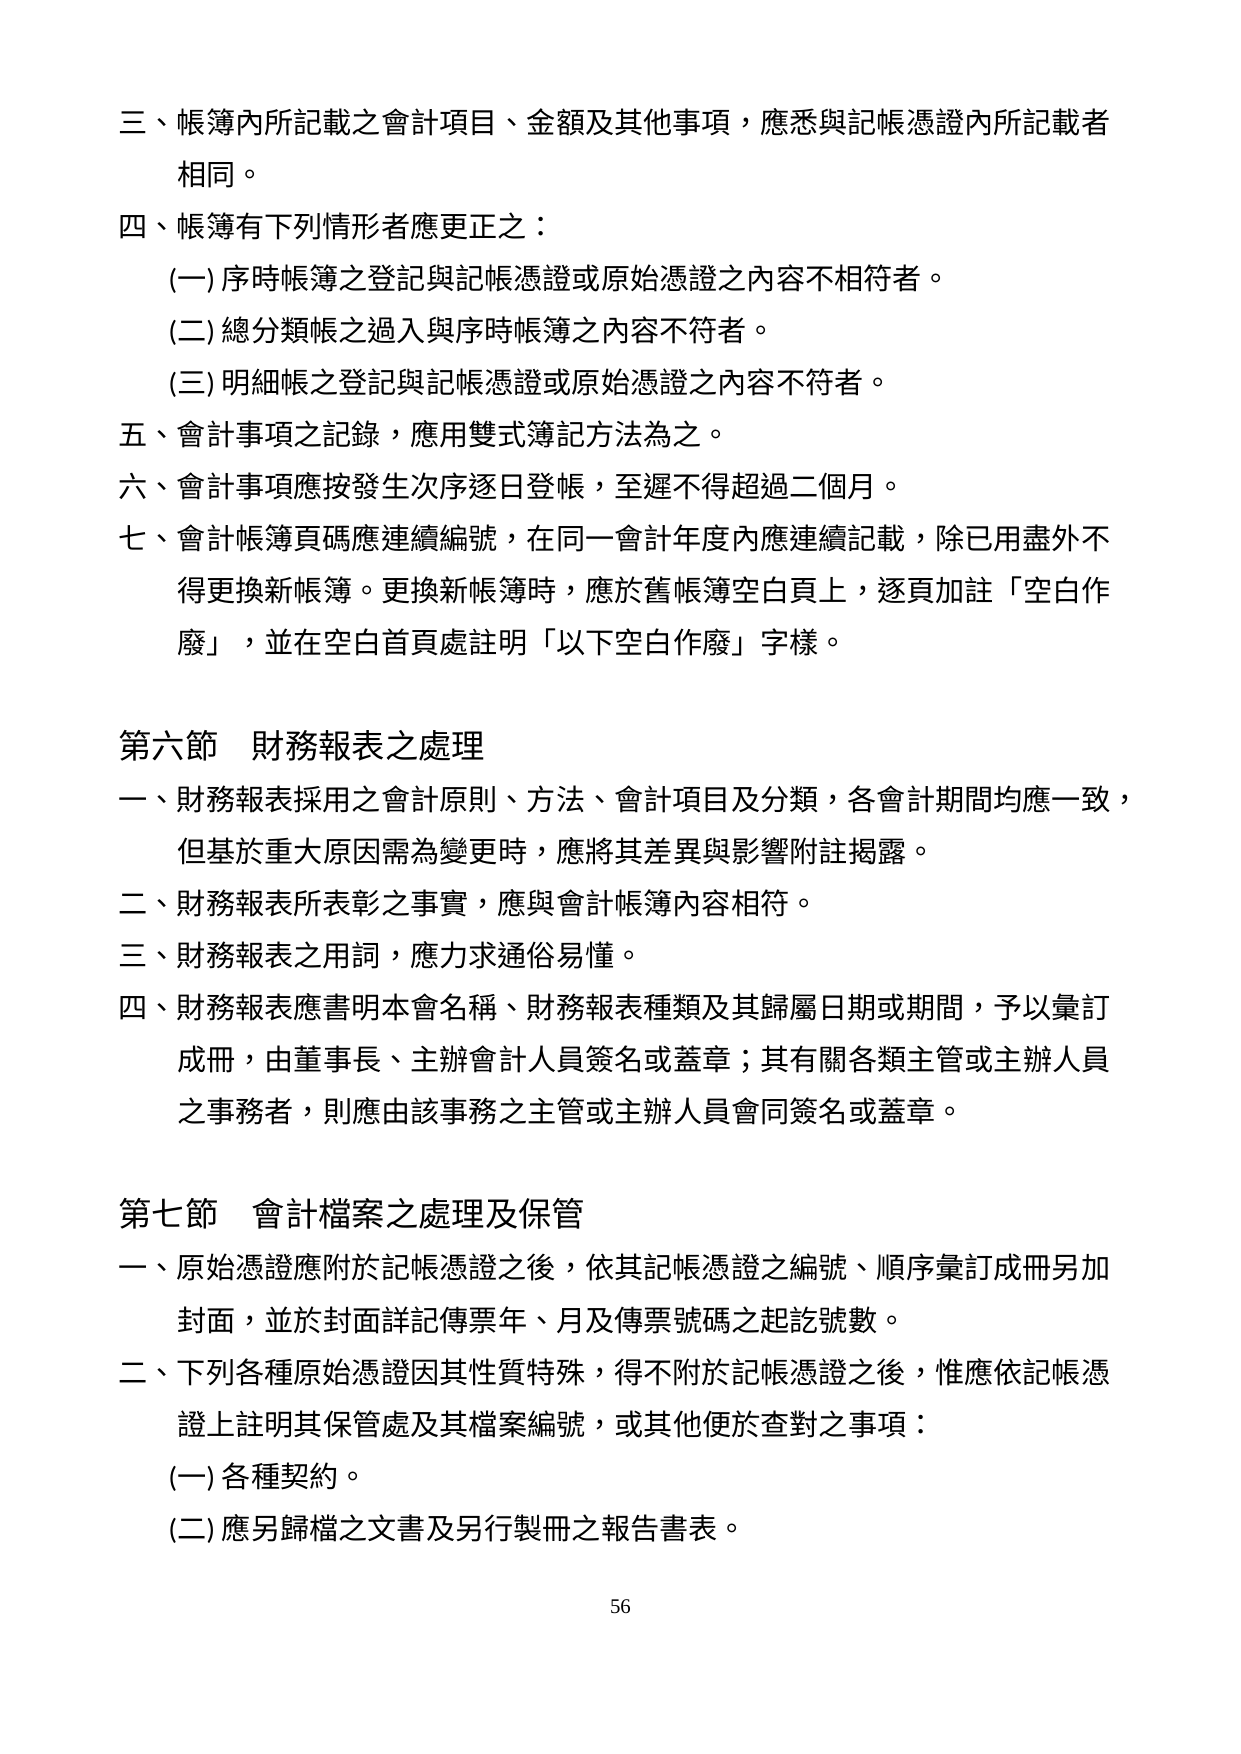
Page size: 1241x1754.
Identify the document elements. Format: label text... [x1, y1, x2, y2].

text 四、帳簿有下列情形者應更正之： [118, 196, 1122, 248]
text (一) 序時帳簿之登記與記帳憑證或原始憑證之內容不相符者。 [168, 248, 1122, 300]
text 一、原始憑證應附於記帳憑證之後，依其記帳憑證之編號、順序彙訂成冊另加封面，並於封面詳記傳票年、月及傳票號碼之起訖號數。 [118, 1237, 1122, 1341]
text (三) 明細帳之登記與記帳憑證或原始憑證之內容不符者。 [168, 352, 1122, 404]
text 七、會計帳簿頁碼應連續編號，在同一會計年度內應連續記載，除已用盡外不得更換新帳簿。更換新帳簿時，應於舊帳簿空白頁上，逐頁加註「空白作廢」，並在空白首頁處註明「以下空白作廢」字樣。 [118, 508, 1122, 664]
text 三、帳簿內所記載之會計項目、金額及其他事項，應悉與記帳憑證內所記載者相同。 [118, 91, 1122, 196]
text (二) 總分類帳之過入與序時帳簿之內容不符者。 [168, 300, 1122, 352]
text 四、財務報表應書明本會名稱、財務報表種類及其歸屬日期或期間，予以彙訂成冊，由董事長、主辦會計人員簽名或蓋章；其有關各類主管或主辦人員之事務者，則應由該事務之主管或主辦人員會同簽名或蓋章。 [118, 977, 1122, 1133]
text 六、會計事項應按發生次序逐日登帳，至遲不得超過二個月。 [118, 456, 1122, 508]
text (一) 各種契約。 [168, 1446, 1122, 1498]
text 三、財務報表之用詞，應力求通俗易懂。 [118, 925, 1122, 977]
text 二、下列各種原始憑證因其性質特殊，得不附於記帳憑證之後，惟應依記帳憑證上註明其保管處及其檔案編號，或其他便於查對之事項： [118, 1341, 1122, 1446]
text 一、財務報表採用之會計原則、方法、會計項目及分類，各會計期間均應一致，但基於重大原因需為變更時，應將其差異與影響附註揭露。 [118, 768, 1122, 873]
text 第六節 財務報表之處理 [118, 716, 1122, 768]
text 二、財務報表所表彰之事實，應與會計帳簿內容相符。 [118, 873, 1122, 925]
text (二) 應另歸檔之文書及另行製冊之報告書表。 [168, 1498, 1122, 1550]
text 第七節 會計檔案之處理及保管 [118, 1185, 1122, 1237]
text 五、會計事項之記錄，應用雙式簿記方法為之。 [118, 404, 1122, 456]
